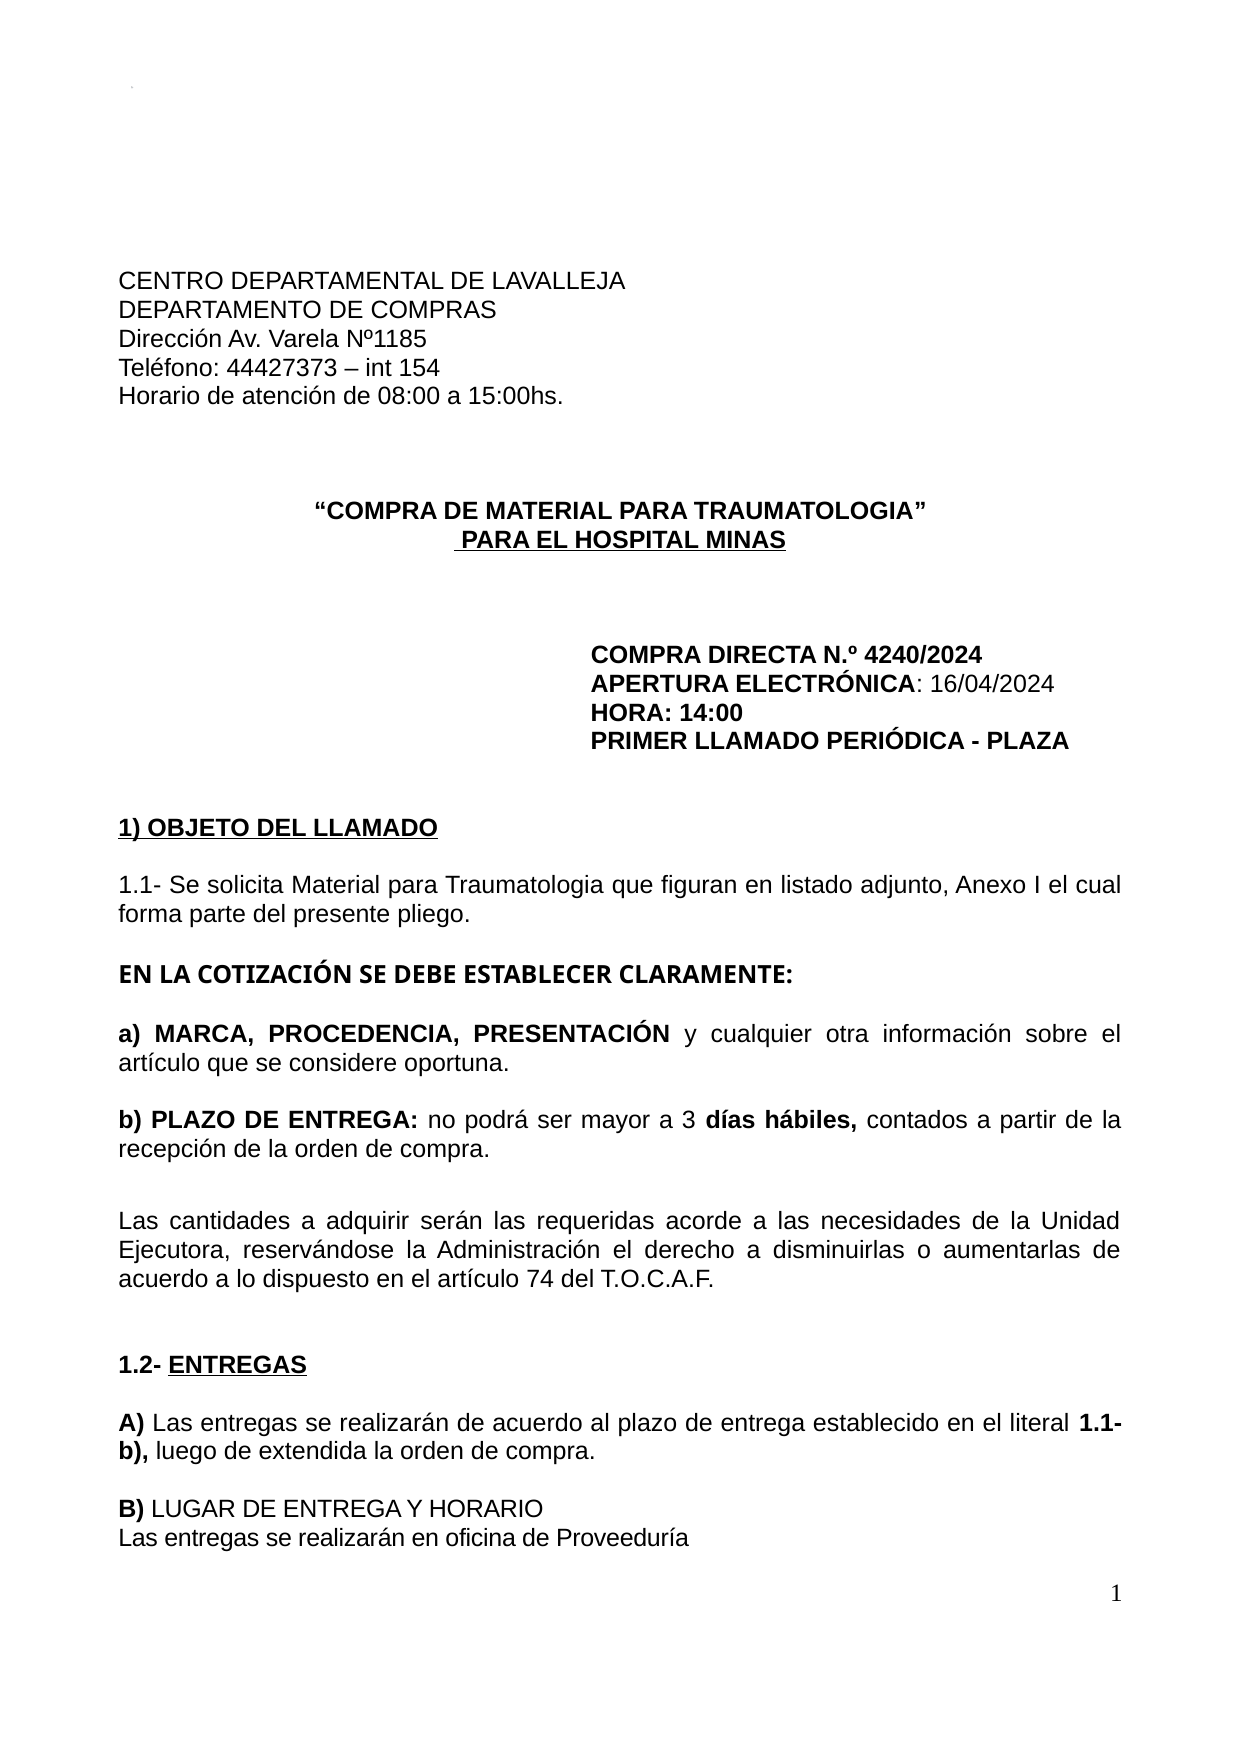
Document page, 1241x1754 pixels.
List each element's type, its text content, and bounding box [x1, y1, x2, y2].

text DEPARTAMENTO DE COMPRAS [118, 295, 1122, 324]
text PARA EL HOSPITAL MINAS [118, 525, 1122, 554]
text b) PLAZO DE ENTREGA: no podrá ser mayor a 3 días hábiles, contados a partir de la recepción de la orden de compra. [118, 1105, 1122, 1163]
text 1.2- ENTREGAS [118, 1350, 1122, 1379]
text PRIMER LLAMADO PERIÓDICA - PLAZA [118, 726, 1122, 755]
text 1) OBJETO DEL LLAMADO [118, 813, 1122, 841]
text APERTURA ELECTRÓNICA: 16/04/2024 [118, 669, 1122, 698]
text Teléfono: 44427373 – int 154 [118, 353, 1122, 381]
text A) Las entregas se realizarán de acuerdo al plazo de entrega establecido en el literal 1.1- b), luego de extendida la orden de compra. [118, 1407, 1122, 1465]
text B) LUGAR DE ENTREGA Y HORARIO [118, 1494, 1122, 1522]
text Las entregas se realizarán en oficina de Proveeduría [118, 1522, 1122, 1551]
text EN LA COTIZACIÓN SE DEBE ESTABLECER CLARAMENTE: [118, 956, 1122, 990]
text a) MARCA, PROCEDENCIA, PRESENTACIÓN y cualquier otra información sobre el artículo que se considere oportuna. [118, 1019, 1122, 1077]
text COMPRA DIRECTA N.º 4240/2024 [591, 640, 1122, 669]
text HORA: 14:00 [118, 698, 1122, 726]
text 1.1- Se solicita Material para Traumatologia que figuran en listado adjunto, Anexo I el cual forma parte del presente pliego. [118, 870, 1122, 928]
text CENTRO DEPARTAMENTAL DE LAVALLEJA [118, 266, 1122, 295]
text “COMPRA DE MATERIAL PARA TRAUMATOLOGIA” [118, 496, 1122, 525]
text Dirección Av. Varela Nº1185 [118, 324, 1122, 353]
text Horario de atención de 08:00 a 15:00hs. [118, 381, 1122, 410]
text Las cantidades a adquirir serán las requeridas acorde a las necesidades de la Unidad Ejecutora, reservándose la Administración el derecho a disminuirlas o aumentarlas de acuerdo a lo dispuesto en el artículo 74 del T.O.C.A.F. [118, 1206, 1122, 1292]
